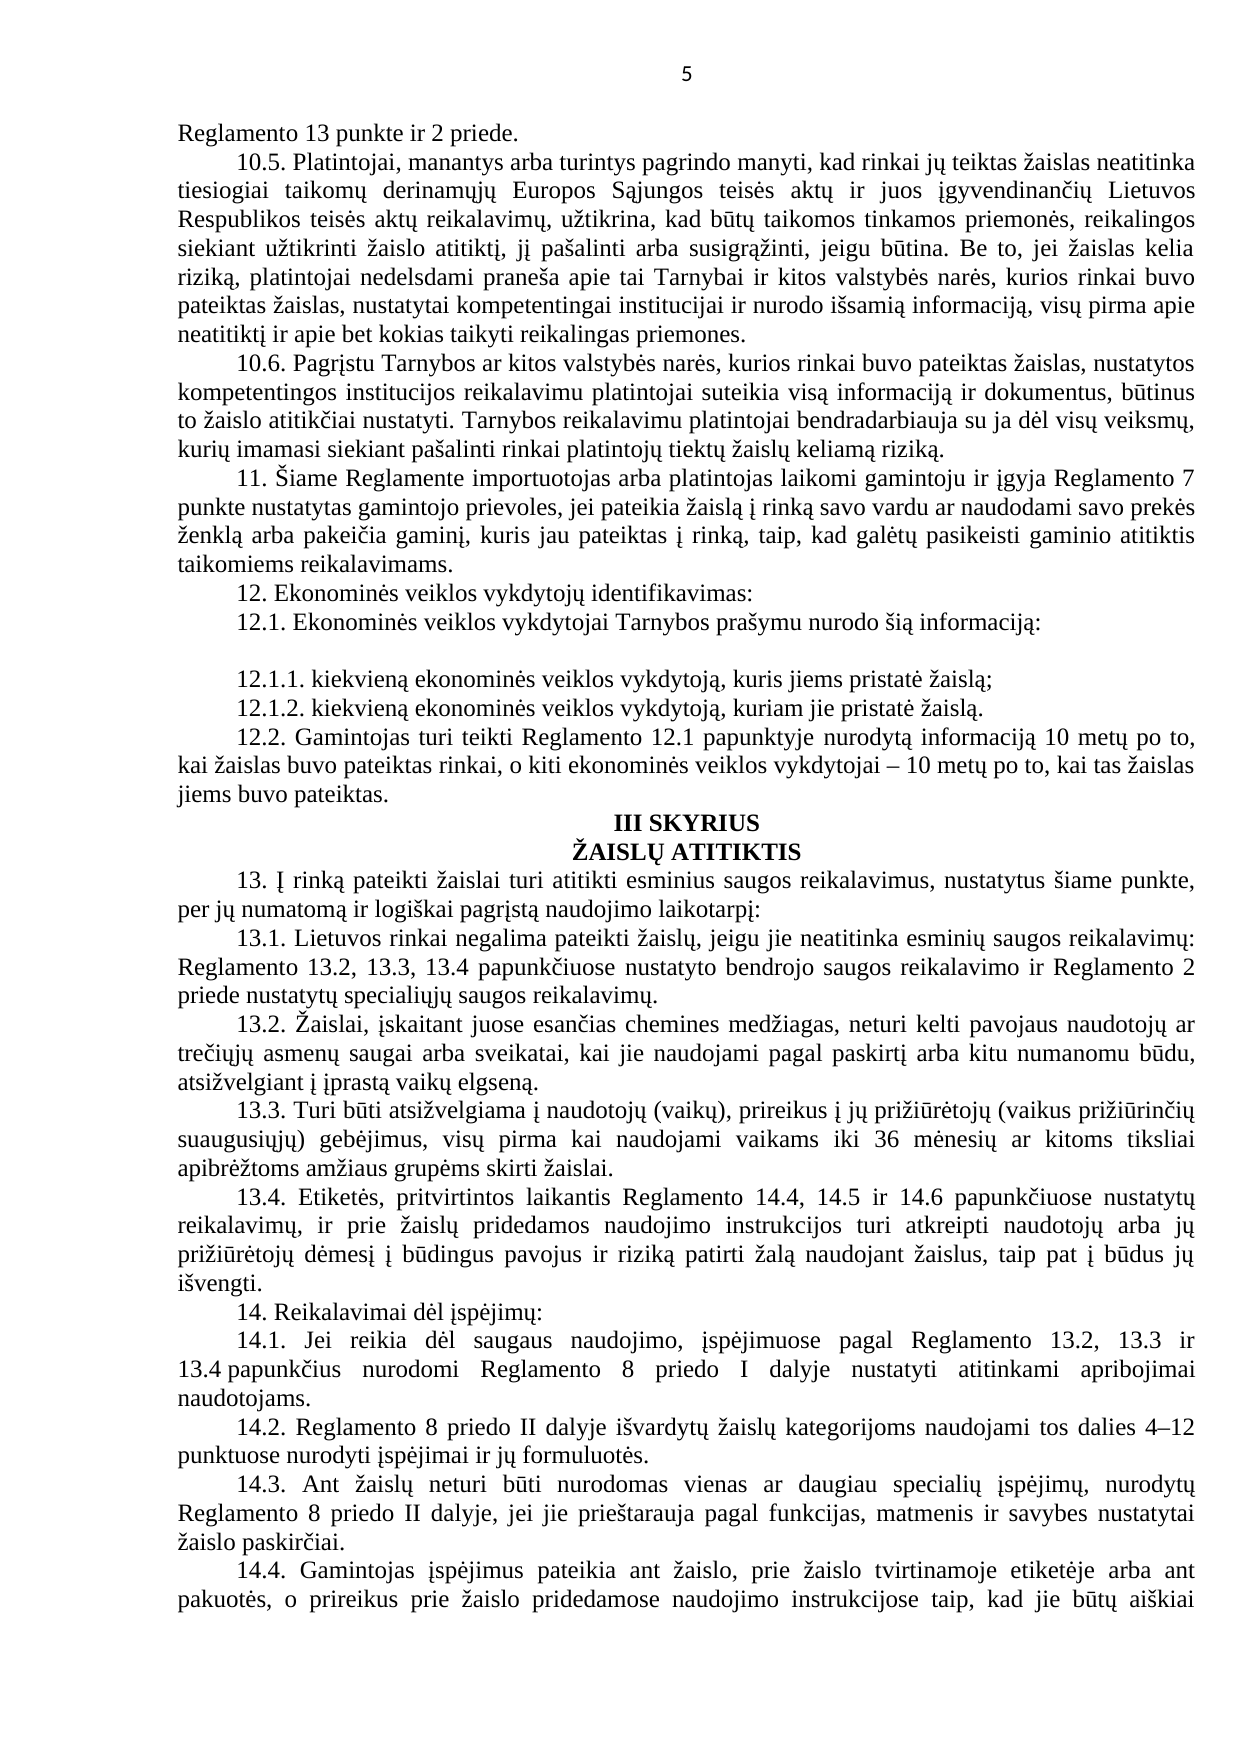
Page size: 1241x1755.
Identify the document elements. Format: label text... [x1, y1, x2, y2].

text 14. Reikalavimai dėl įspėjimų: [177, 1297, 1196, 1326]
text 10.6. Pagrįstu Tarnybos ar kitos valstybės narės, kurios rinkai buvo pateiktas žaislas, nustatytos kompetentingos institucijos reikalavimu platintojai suteikia visą informaciją ir dokumentus, būtinus to žaislo atitikčiai nustatyti. Tarnybos reikalavimu platintojai bendradarbiauja su ja dėl visų veiksmų, kurių imamasi siekiant pašalinti rinkai platintojų tiektų žaislų keliamą riziką. [177, 348, 1196, 463]
text 12.1.2. kiekvieną ekonominės veiklos vykdytoją, kuriam jie pristatė žaislą. [177, 693, 1196, 722]
text Reglamento 13 punkte ir 2 priede. [177, 118, 1196, 147]
text 14.1. Jei reikia dėl saugaus naudojimo, įspėjimuose pagal Reglamento 13.2, 13.3 ir 13.4 papunkčius nurodomi Reglamento 8 priedo I dalyje nustatyti atitinkami apribojimai naudotojams. [177, 1326, 1196, 1412]
text 13.1. Lietuvos rinkai negalima pateikti žaislų, jeigu jie neatitinka esminių saugos reikalavimų: Reglamento 13.2, 13.3, 13.4 papunkčiuose nustatyto bendrojo saugos reikalavimo ir Reglamento 2 priede nustatytų specialiųjų saugos reikalavimų. [177, 923, 1196, 1009]
text 10.5. Platintojai, manantys arba turintys pagrindo manyti, kad rinkai jų teiktas žaislas neatitinka tiesiogiai taikomų derinamųjų Europos Sąjungos teisės aktų ir juos įgyvendinančių Lietuvos Respublikos teisės aktų reikalavimų, užtikrina, kad būtų taikomos tinkamos priemonės, reikalingos siekiant užtikrinti žaislo atitiktį, jį pašalinti arba susigrąžinti, jeigu būtina. Be to, jei žaislas kelia riziką, platintojai nedelsdami praneša apie tai Tarnybai ir kitos valstybės narės, kurios rinkai buvo pateiktas žaislas, nustatytai kompetentingai institucijai ir nurodo išsamią informaciją, visų pirma apie neatitiktį ir apie bet kokias taikyti reikalingas priemones. [177, 147, 1196, 348]
text III SKYRIUS [177, 808, 1196, 837]
text 13.2. Žaislai, įskaitant juose esančias chemines medžiagas, neturi kelti pavojaus naudotojų ar trečiųjų asmenų saugai arba sveikatai, kai jie naudojami pagal paskirtį arba kitu numanomu būdu, atsižvelgiant į įprastą vaikų elgseną. [177, 1009, 1196, 1096]
text ŽAISLŲ ATITIKTIS [177, 837, 1196, 866]
text 13. Į rinką pateikti žaislai turi atitikti esminius saugos reikalavimus, nustatytus šiame punkte, per jų numatomą ir logiškai pagrįstą naudojimo laikotarpį: [177, 866, 1196, 923]
text 13.4. Etiketės, pritvirtintos laikantis Reglamento 14.4, 14.5 ir 14.6 papunkčiuose nustatytų reikalavimų, ir prie žaislų pridedamos naudojimo instrukcijos turi atkreipti naudotojų arba jų prižiūrėtojų dėmesį į būdingus pavojus ir riziką patirti žalą naudojant žaislus, taip pat į būdus jų išvengti. [177, 1182, 1196, 1297]
text 14.2. Reglamento 8 priedo II dalyje išvardytų žaislų kategorijoms naudojami tos dalies 4–12 punktuose nurodyti įspėjimai ir jų formuluotės. [177, 1412, 1196, 1469]
text 14.4. Gamintojas įspėjimus pateikia ant žaislo, prie žaislo tvirtinamoje etiketėje arba ant pakuotės, o prireikus prie žaislo pridedamose naudojimo instrukcijose taip, kad jie būtų aiškiai [177, 1556, 1196, 1613]
text 14.3. Ant žaislų neturi būti nurodomas vienas ar daugiau specialių įspėjimų, nurodytų Reglamento 8 priedo II dalyje, jei jie prieštarauja pagal funkcijas, matmenis ir savybes nustatytai žaislo paskirčiai. [177, 1469, 1196, 1556]
text 12. Ekonominės veiklos vykdytojų identifikavimas: [177, 578, 1196, 607]
text 12.1.1. kiekvieną ekonominės veiklos vykdytoją, kuris jiems pristatė žaislą; [177, 664, 1196, 693]
text 11. Šiame Reglamente importuotojas arba platintojas laikomi gamintoju ir įgyja Reglamento 7 punkte nustatytas gamintojo prievoles, jei pateikia žaislą į rinką savo vardu ar naudodami savo prekės ženklą arba pakeičia gaminį, kuris jau pateiktas į rinką, taip, kad galėtų pasikeisti gaminio atitiktis taikomiems reikalavimams. [177, 463, 1196, 578]
text 13.3. Turi būti atsižvelgiama į naudotojų (vaikų), prireikus į jų prižiūrėtojų (vaikus prižiūrinčių suaugusiųjų) gebėjimus, visų pirma kai naudojami vaikams iki 36 mėnesių ar kitoms tiksliai apibrėžtoms amžiaus grupėms skirti žaislai. [177, 1096, 1196, 1182]
text 12.1. Ekonominės veiklos vykdytojai Tarnybos prašymu nurodo šią informaciją: [177, 607, 1196, 636]
text 12.2. Gamintojas turi teikti Reglamento 12.1 papunktyje nurodytą informaciją 10 metų po to, kai žaislas buvo pateiktas rinkai, o kiti ekonominės veiklos vykdytojai – 10 metų po to, kai tas žaislas jiems buvo pateiktas. [177, 722, 1196, 808]
